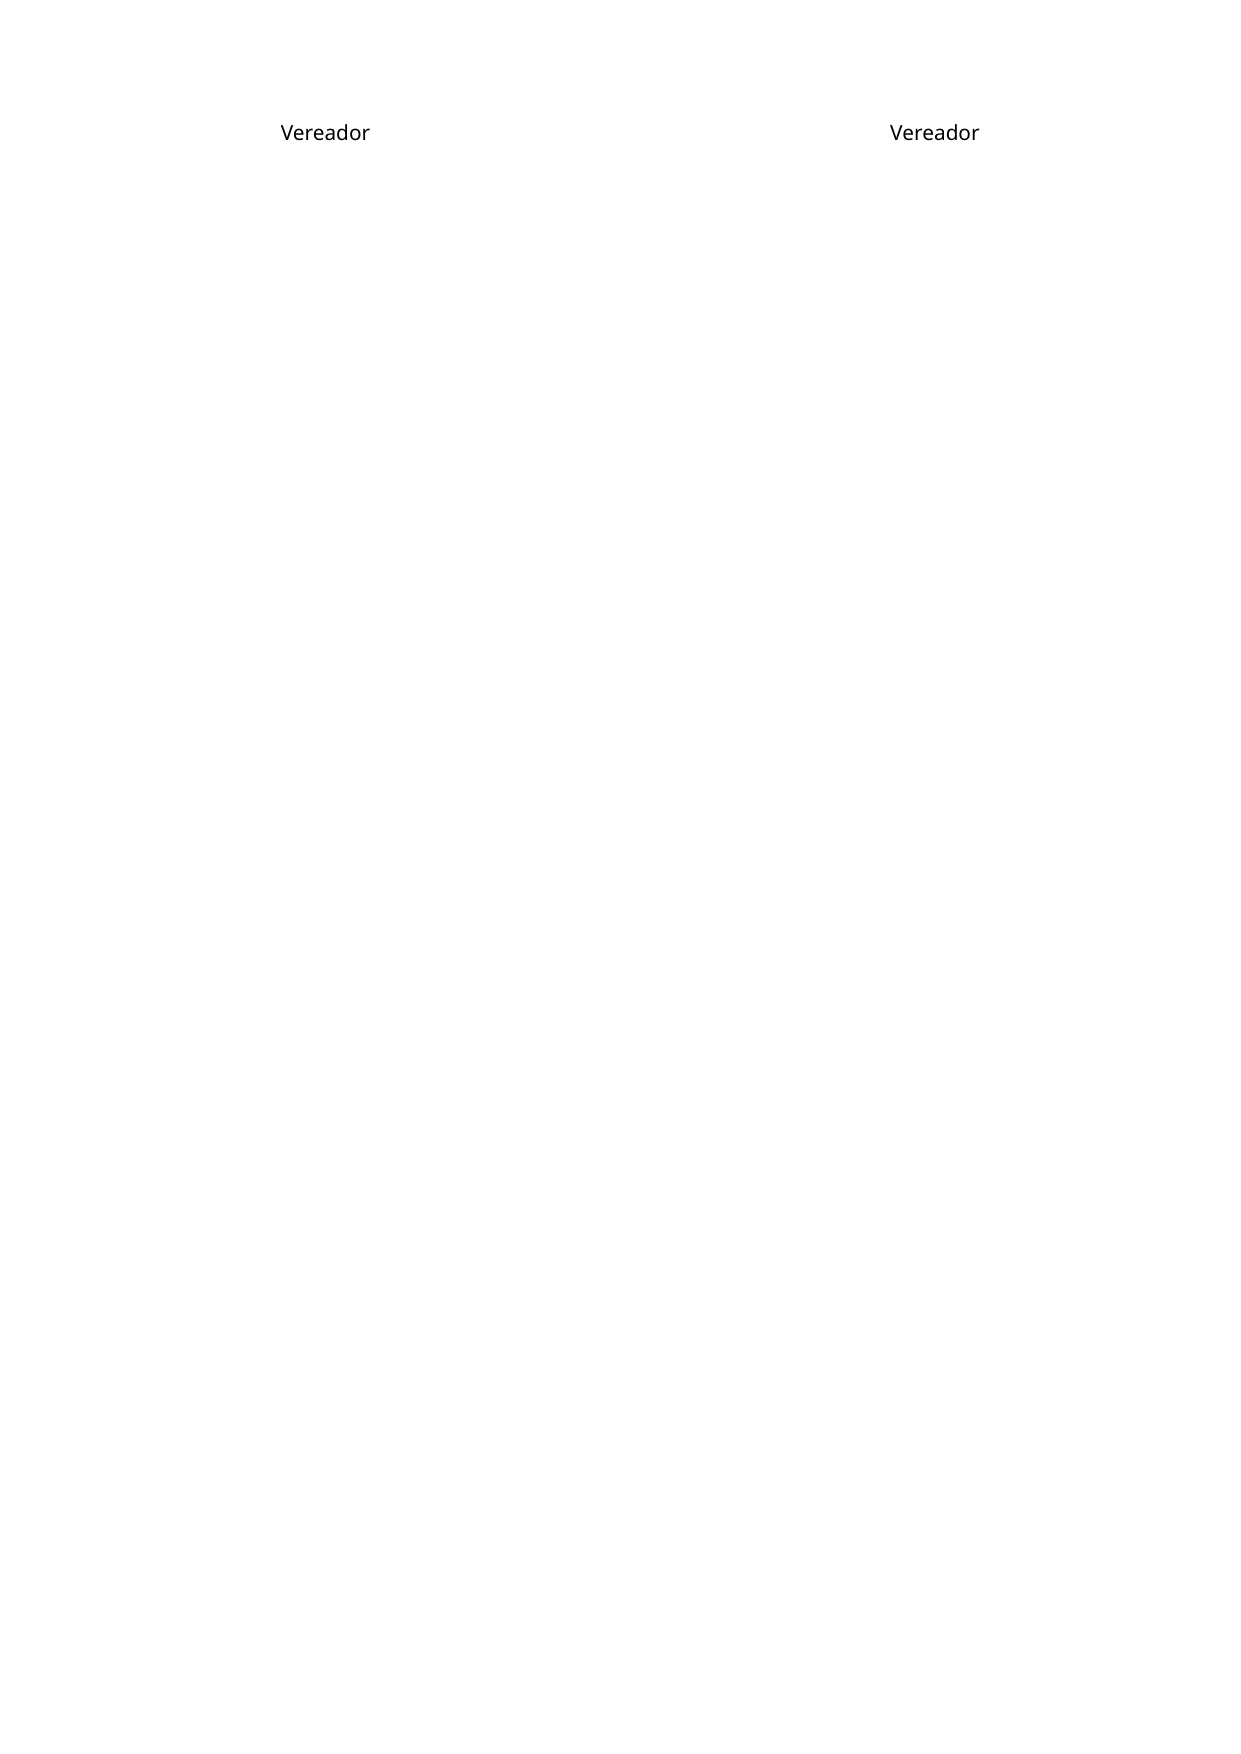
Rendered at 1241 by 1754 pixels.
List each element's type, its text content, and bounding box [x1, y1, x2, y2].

text Vereador Vereador [118, 118, 1122, 147]
